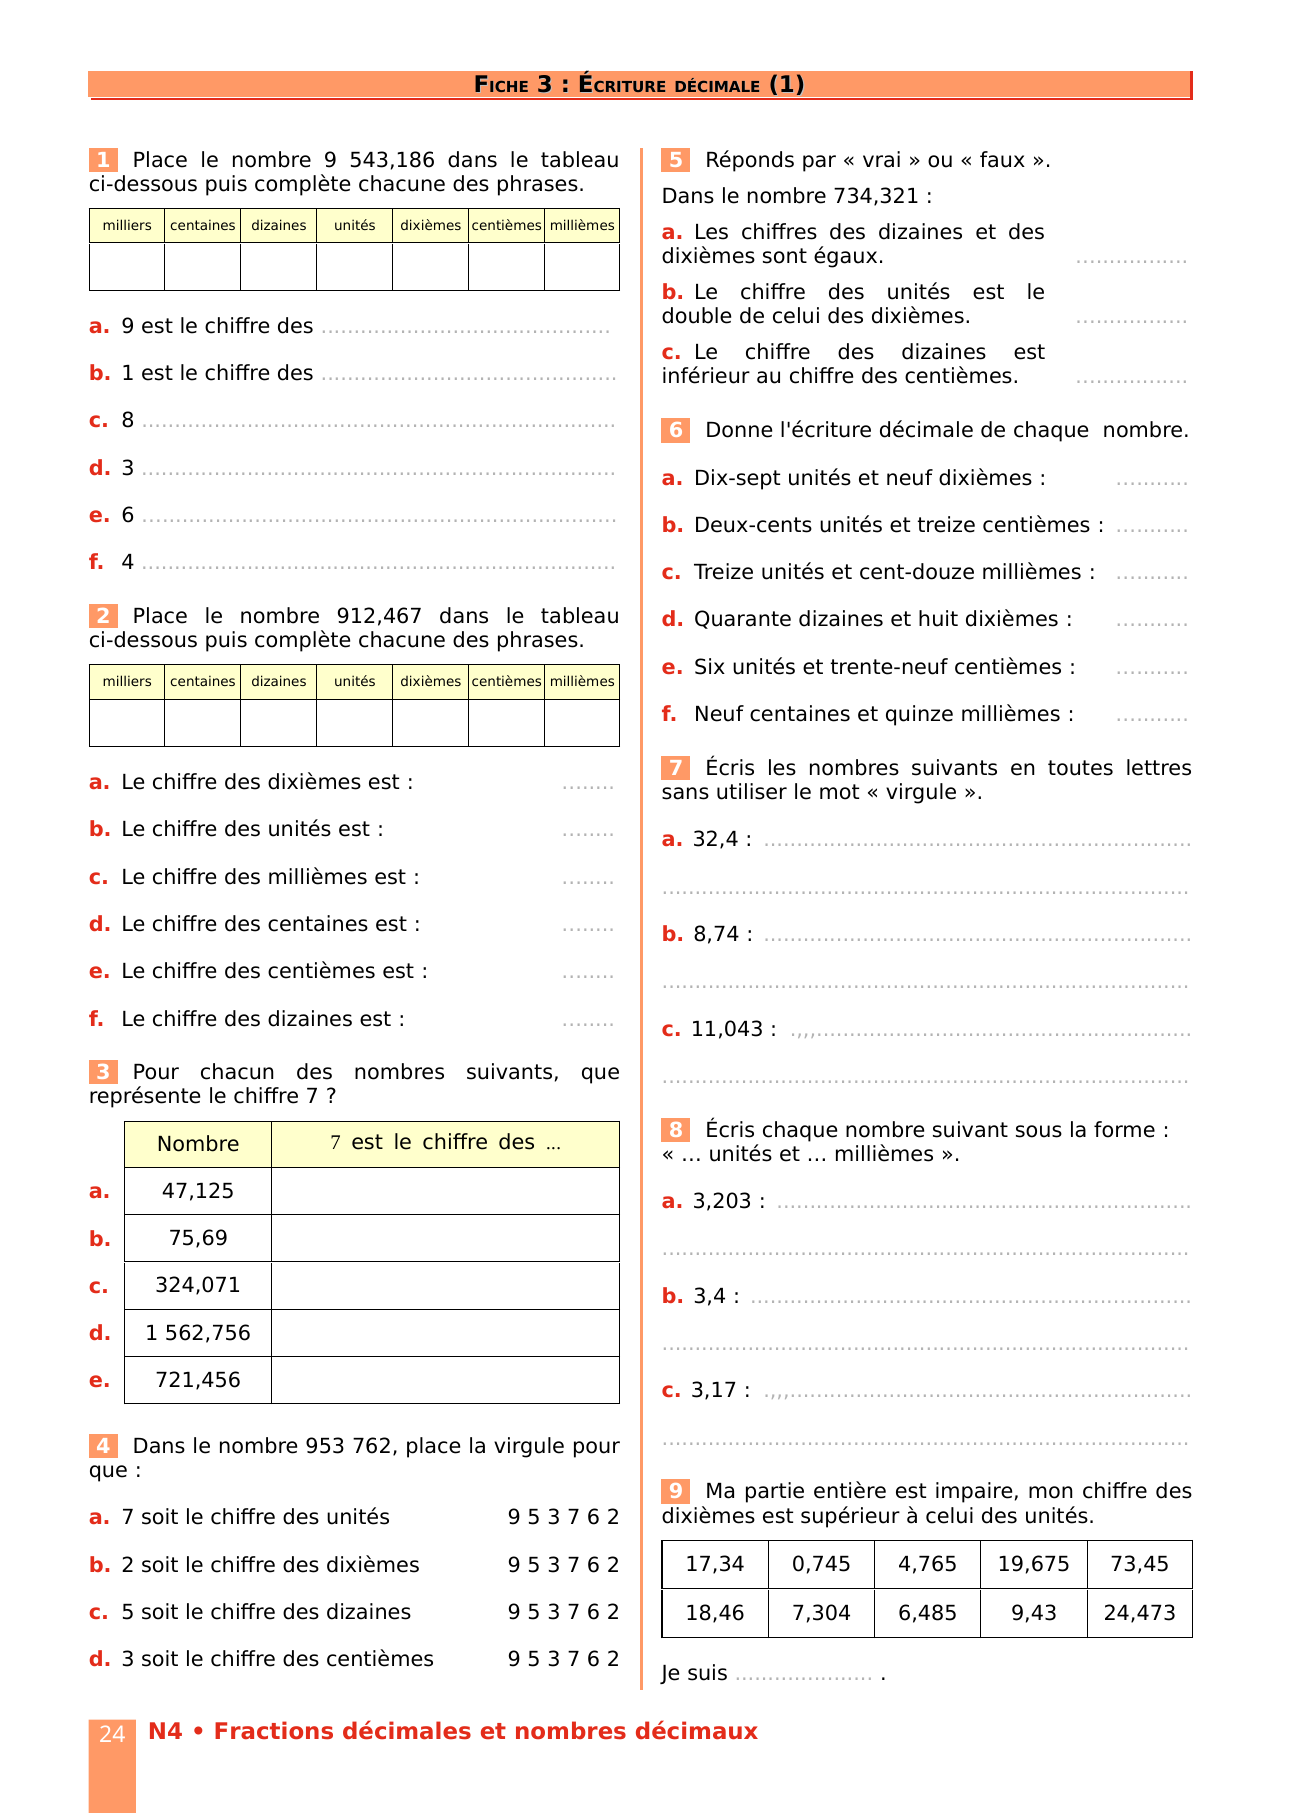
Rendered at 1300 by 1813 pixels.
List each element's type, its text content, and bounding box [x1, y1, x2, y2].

table_header 19,675 [981, 1541, 1087, 1588]
list 3 ........................................................................ [88, 433, 620, 480]
table_header 73,45 [1088, 1541, 1192, 1588]
list 32,4 : ................................................................. ................................................................................ [661, 804, 1193, 899]
table_header dizaines [241, 209, 316, 242]
list …........ [1115, 584, 1193, 632]
list …........ [1115, 443, 1193, 490]
table_header dixièmes [393, 209, 468, 242]
list Écris chaque nombre suivant sous la forme : [690, 1118, 1193, 1142]
list 3 soit le chiffre des centièmes 9 5 3 7 6 2 [88, 1624, 620, 1672]
table_cell [165, 244, 240, 290]
list 4 ........................................................................ [88, 527, 620, 574]
list Le chiffre des unités est le double de celui des dixièmes. [661, 280, 1045, 328]
table_cell 324,071 [125, 1263, 271, 1309]
list Donne l'écriture décimale de chaque nombre. [690, 418, 1193, 443]
list 3,203 : ............................................................... ................................................................................ [661, 1166, 1193, 1261]
table_header 7 est le chiffre des ... [272, 1122, 619, 1167]
table_header millièmes [545, 665, 619, 699]
table_cell [393, 244, 468, 290]
table_cell [545, 700, 619, 746]
table_cell 75,69 [125, 1215, 271, 1261]
table_cell [272, 1215, 619, 1261]
table_cell [90, 700, 164, 746]
list Pour chacun des nombres suivants, que représente le chiffre 7 ? [88, 1060, 620, 1109]
list Dans le nombre 953 762, place la virgule pour que : [88, 1434, 620, 1482]
table_cell [545, 244, 619, 290]
table_cell [89, 1215, 124, 1262]
table_cell [241, 244, 316, 290]
list 1 est le chiffre des ............................................. [88, 338, 620, 385]
text Je suis ..................... . [661, 1638, 1193, 1686]
table_header dixièmes [393, 665, 468, 699]
table_cell [89, 1168, 124, 1215]
table_cell [272, 1168, 619, 1214]
list 3,4 : ................................................................................................................................................... [661, 1261, 1193, 1355]
table_header centièmes [469, 665, 544, 699]
table_cell [90, 244, 164, 290]
table_header centièmes [469, 209, 544, 242]
text ….............. [1075, 280, 1193, 353]
list Le chiffre des centièmes est : …..... [88, 936, 620, 983]
list Le chiffre des dizaines est inférieur au chiffre des centièmes. [661, 340, 1045, 389]
table_cell [272, 1357, 619, 1403]
list Le chiffre des dizaines est : …..... [88, 983, 620, 1031]
list Treize unités et cent-douze millièmes : [661, 537, 1115, 584]
table_cell [272, 1263, 619, 1309]
table_cell 7,304 [769, 1590, 874, 1637]
table_header 4,765 [875, 1541, 980, 1588]
list Quarante dizaines et huit dixièmes : [661, 584, 1115, 632]
table_cell 6,485 [875, 1590, 980, 1637]
table_header centaines [165, 665, 240, 699]
table_cell 1 562,756 [125, 1310, 271, 1356]
list « … unités et … millièmes ». [661, 1142, 1193, 1166]
list 8 ........................................................................ [88, 385, 620, 433]
list Le chiffre des unités est : …..... [88, 794, 620, 842]
list Écris les nombres suivants en toutes lettres sans utiliser le mot « virgule ». [661, 756, 1193, 804]
list 5 soit le chiffre des dizaines 9 5 3 7 6 2 [88, 1577, 620, 1624]
table_cell 47,125 [125, 1168, 271, 1214]
text ….............. [1075, 364, 1193, 389]
table_header dizaines [241, 665, 316, 699]
list Dans le nombre 734,321 : [661, 184, 1193, 208]
list 3,17 : .,,,............................................................................................................................................. [661, 1355, 1193, 1450]
table_cell [393, 700, 468, 746]
list Le chiffre des millièmes est : …..... [88, 842, 620, 889]
table_header 17,34 [663, 1541, 768, 1588]
list …........ [1115, 679, 1193, 726]
table_cell [241, 700, 316, 746]
table_cell [272, 1310, 619, 1356]
table_cell [317, 244, 392, 290]
table_cell 721,456 [125, 1357, 271, 1403]
list Place le nombre 912,467 dans le tableau ci-dessous puis complète chacune des phrases. [88, 604, 620, 652]
list Le chiffre des dixièmes est : …..... [88, 747, 620, 794]
table_cell 9,43 [981, 1590, 1087, 1637]
table_header Nombre [125, 1122, 271, 1167]
list Le chiffre des centaines est : …..... [88, 889, 620, 936]
table_header milliers [90, 209, 164, 242]
list 7 soit le chiffre des unités 9 5 3 7 6 2 [88, 1482, 620, 1530]
table_header [89, 1121, 124, 1168]
list Les chiffres des dizaines et des dixièmes sont égaux. [661, 220, 1045, 268]
list Deux-cents unités et treize centièmes : [661, 490, 1115, 537]
table_header 0,745 [769, 1541, 874, 1588]
list Réponds par « vrai » ou « faux ». [690, 148, 1193, 172]
table_cell [89, 1357, 124, 1404]
list …........ [1115, 490, 1193, 537]
list Six unités et trente-neuf centièmes : [661, 632, 1115, 679]
list Ma partie entière est impaire, mon chiffre des dixièmes est supérieur à celui des unités. [661, 1479, 1193, 1528]
list …........ [1115, 632, 1193, 679]
list 2 soit le chiffre des dixièmes 9 5 3 7 6 2 [88, 1530, 620, 1577]
table_header centaines [165, 209, 240, 242]
table_cell [89, 1263, 124, 1310]
table_header milliers [90, 665, 164, 699]
table_cell [165, 700, 240, 746]
text ….............. [1075, 220, 1193, 268]
table_cell [317, 700, 392, 746]
table_cell [469, 700, 544, 746]
table_cell [469, 244, 544, 290]
list …........ [1115, 537, 1193, 584]
list Dix-sept unités et neuf dixièmes : [661, 443, 1115, 490]
table_cell 24,473 [1088, 1590, 1192, 1637]
list 8,74 : ................................................................. ................................................................................ [661, 899, 1193, 993]
table_cell [89, 1310, 124, 1357]
list 6 …..................................................................... [88, 480, 620, 527]
list 11,043 : .,,,......................................................... ................................................................................ [661, 993, 1193, 1088]
table_header unités [317, 209, 392, 242]
table_header unités [317, 665, 392, 699]
list 9 est le chiffre des ............................................ [88, 291, 620, 338]
list Neuf centaines et quinze millièmes : [661, 679, 1115, 726]
table_header millièmes [545, 209, 619, 242]
list Place le nombre 9 543,186 dans le tableau ci-dessous puis complète chacune des phrases. [88, 148, 620, 196]
table_cell 18,46 [663, 1590, 768, 1637]
